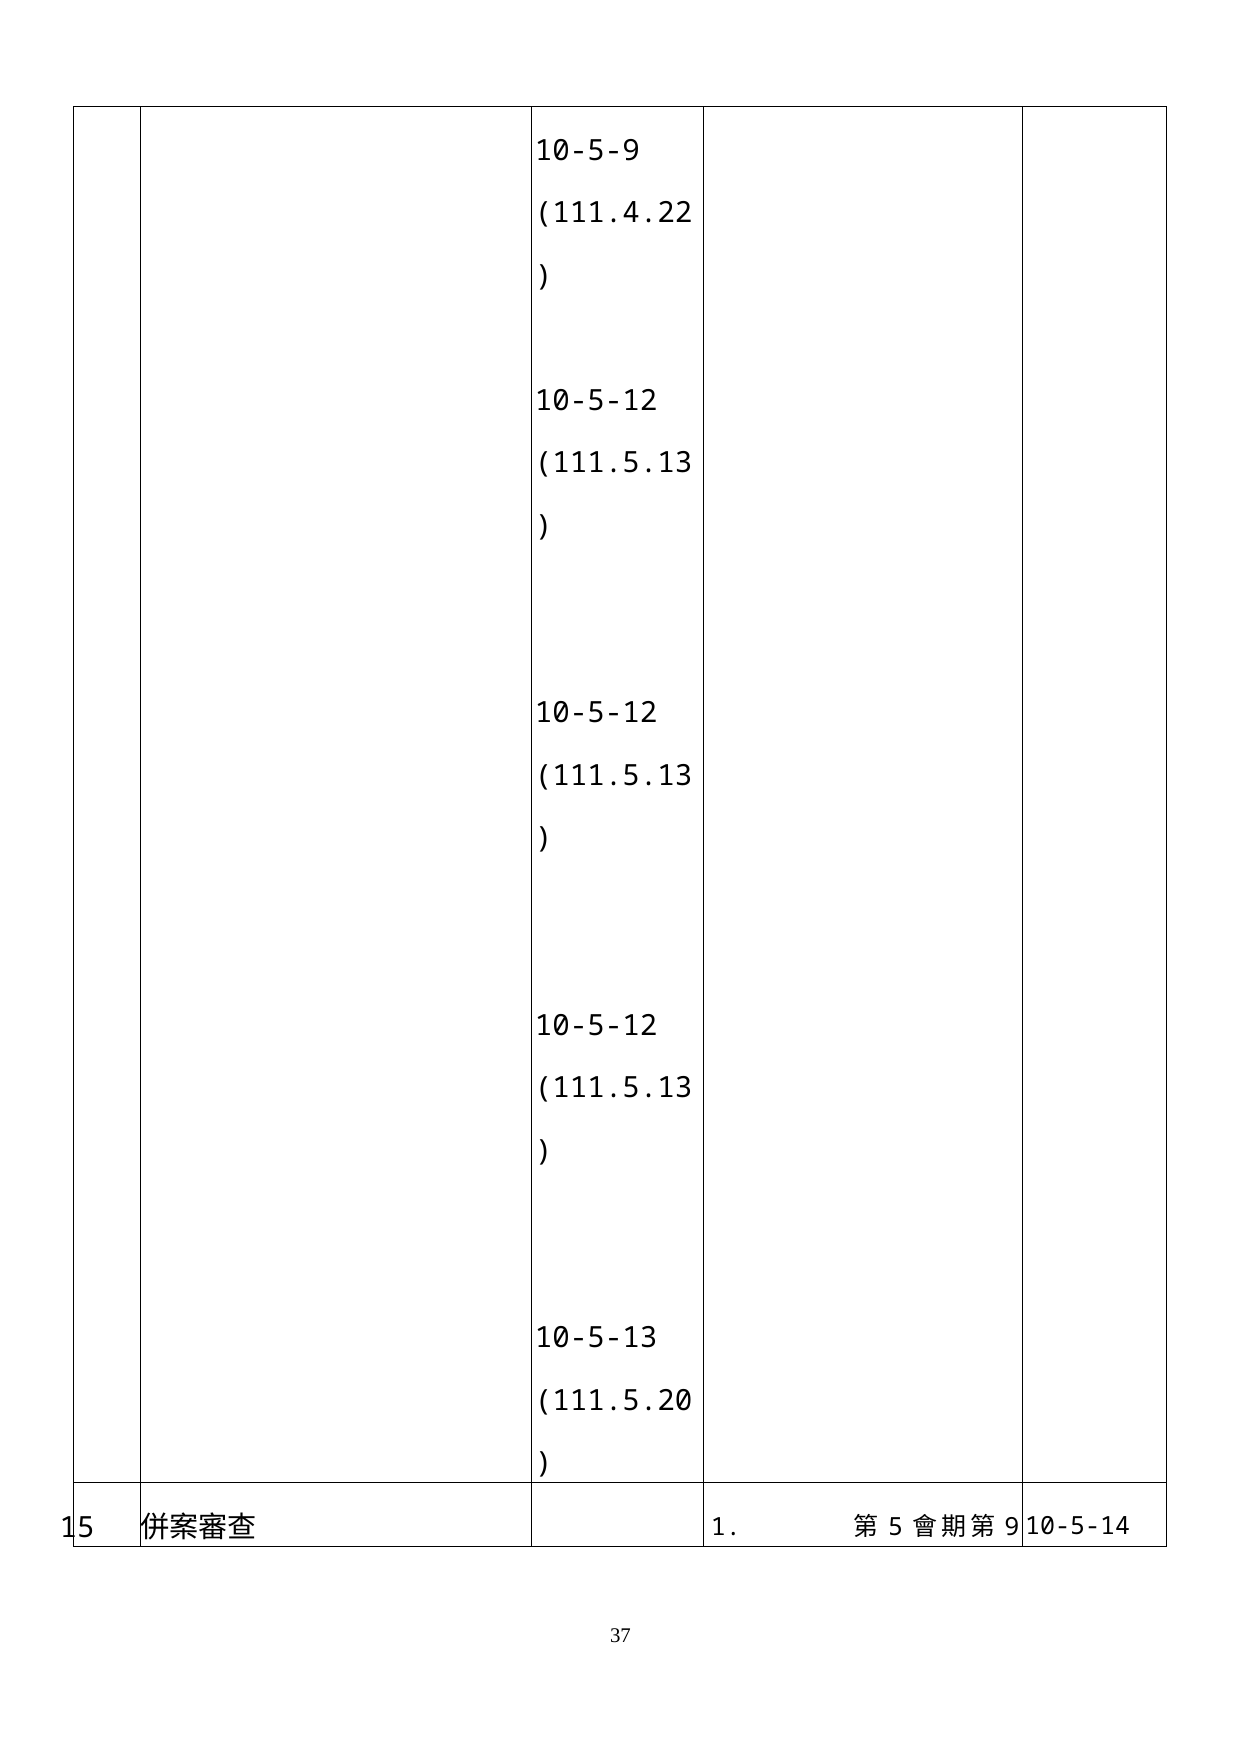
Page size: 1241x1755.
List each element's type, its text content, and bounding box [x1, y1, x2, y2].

table_cell [532, 1483, 703, 1546]
table_cell [1023, 107, 1166, 1482]
table_cell 10-5-9 (111.4.22) 10-5-12 (111.5.13) 10-5-12 (111.5.13) 10-5-12 (111.5.13) 10-5-13 (111.5.20) [532, 107, 703, 1482]
table_cell 1. 第5會期第9 [704, 1483, 1022, 1546]
table_cell 10-5-14 [1023, 1483, 1166, 1546]
table_cell [74, 1483, 140, 1546]
table_cell 併案審查 [141, 1483, 531, 1546]
table_cell [704, 107, 1022, 1482]
table_cell [74, 107, 140, 1482]
table_cell [141, 107, 531, 1482]
